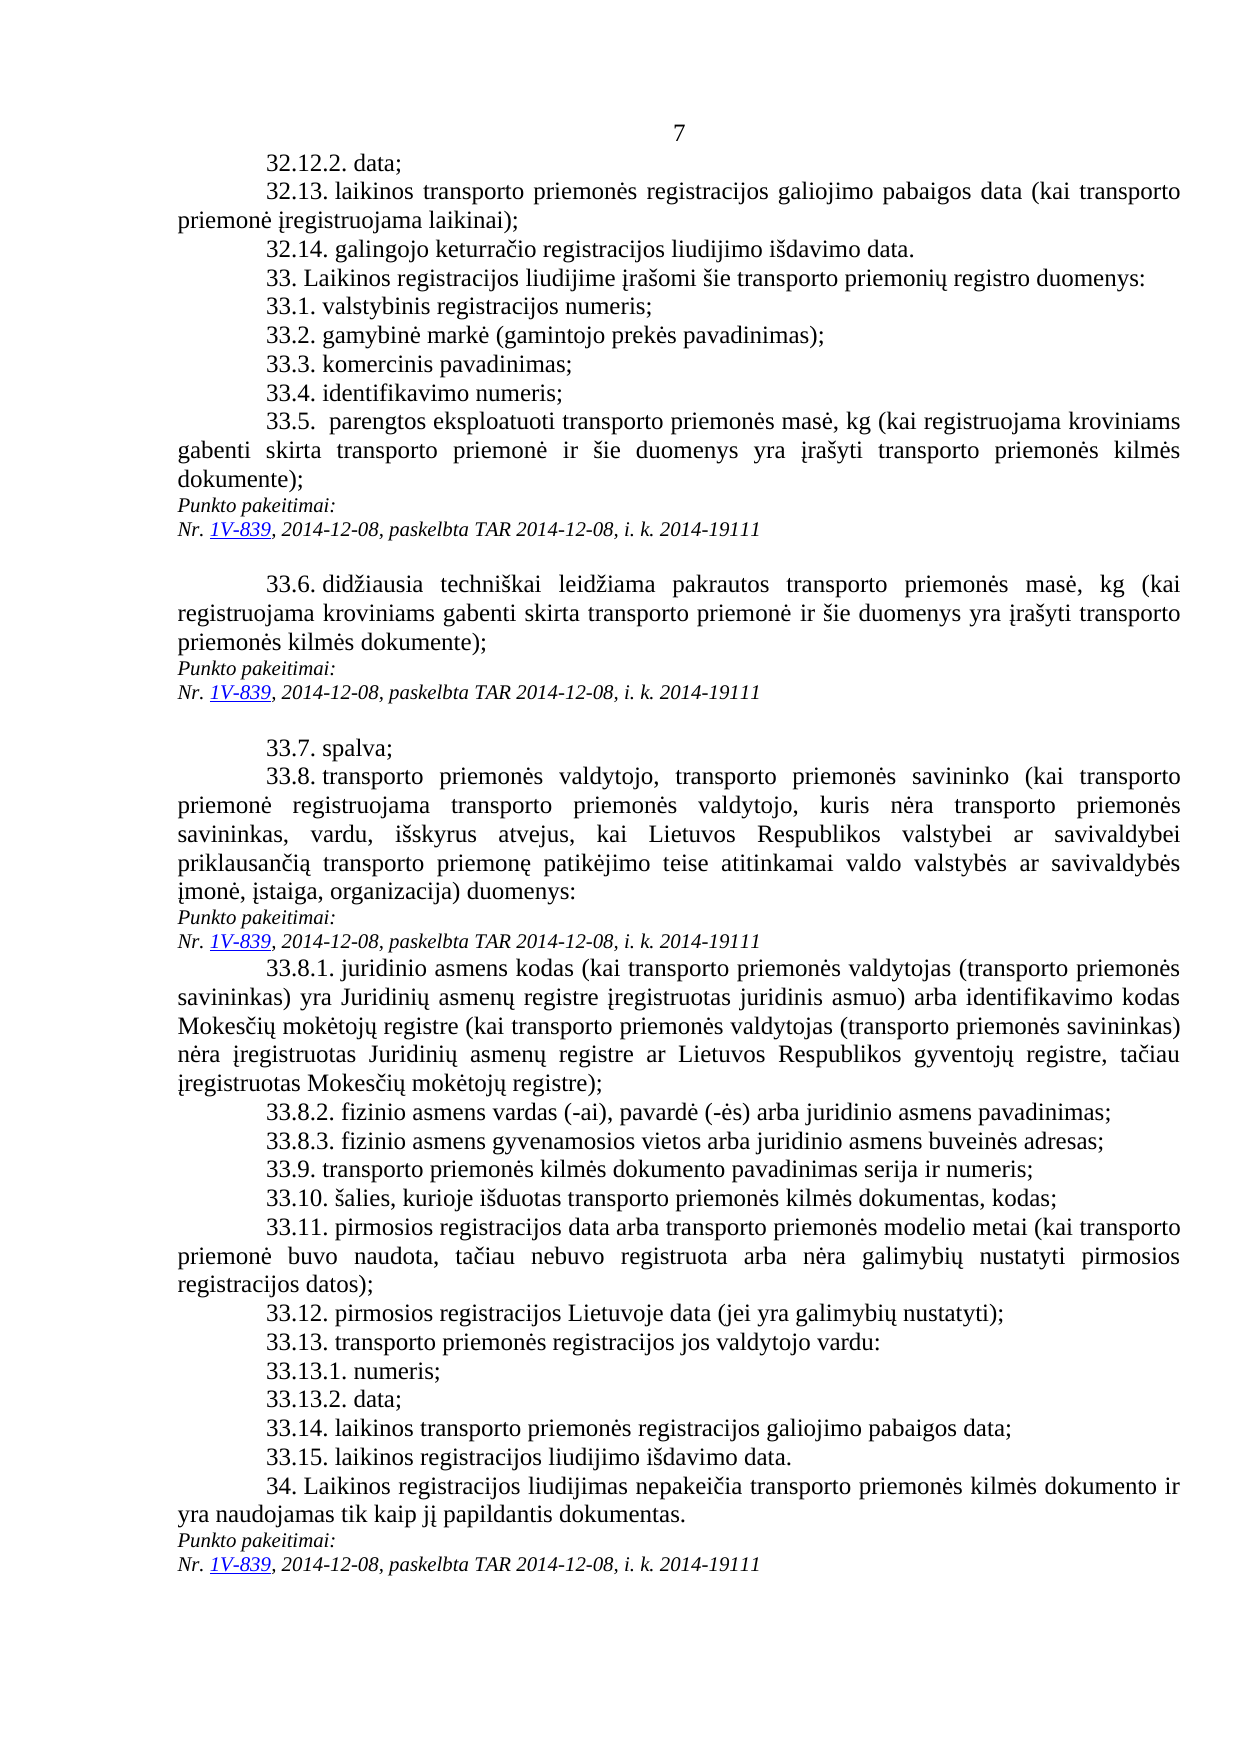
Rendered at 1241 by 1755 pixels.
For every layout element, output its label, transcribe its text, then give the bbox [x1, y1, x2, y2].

text 32.13. laikinos transporto priemonės registracijos galiojimo pabaigos data (kai transporto priemonė įregistruojama laikinai); [177, 176, 1181, 234]
text 33.6. didžiausia techniškai leidžiama pakrautos transporto priemonės masė, kg (kai registruojama kroviniams gabenti skirta transporto priemonė ir šie duomenys yra įrašyti transporto priemonės kilmės dokumente); [177, 569, 1181, 656]
text 33.10. šalies, kurioje išduotas transporto priemonės kilmės dokumentas, kodas; [177, 1183, 1181, 1212]
text 33. Laikinos registracijos liudijime įrašomi šie transporto priemonių registro duomenys: [177, 263, 1181, 291]
text 33.7. spalva; [177, 733, 1181, 761]
text Punkto pakeitimai: [177, 905, 1181, 929]
text 33.13.1. numeris; [177, 1356, 1181, 1384]
text 34. Laikinos registracijos liudijimas nepakeičia transporto priemonės kilmės dokumento ir yra naudojamas tik kaip jį papildantis dokumentas. [177, 1471, 1181, 1528]
text 33.2. gamybinė markė (gamintojo prekės pavadinimas); [177, 320, 1181, 349]
text Nr. 1V-839, 2014-12-08, paskelbta TAR 2014-12-08, i. k. 2014-19111 [177, 1552, 1181, 1576]
text 33.8.1. juridinio asmens kodas (kai transporto priemonės valdytojas (transporto priemonės savininkas) yra Juridinių asmenų registre įregistruotas juridinis asmuo) arba identifikavimo kodas Mokesčių mokėtojų registre (kai transporto priemonės valdytojas (transporto priemonės savininkas) nėra įregistruotas Juridinių asmenų registre ar Lietuvos Respublikos gyventojų registre, tačiau įregistruotas Mokesčių mokėtojų registre); [177, 953, 1181, 1097]
text 32.14. galingojo keturračio registracijos liudijimo išdavimo data. [177, 234, 1181, 263]
text 33.12. pirmosios registracijos Lietuvoje data (jei yra galimybių nustatyti); [177, 1298, 1181, 1327]
text 33.8.3. fizinio asmens gyvenamosios vietos arba juridinio asmens buveinės adresas; [177, 1126, 1181, 1154]
text 33.1. valstybinis registracijos numeris; [177, 291, 1181, 320]
text 33.4. identifikavimo numeris; [177, 378, 1181, 406]
text Nr. 1V-839, 2014-12-08, paskelbta TAR 2014-12-08, i. k. 2014-19111 [177, 517, 1181, 541]
text 33.14. laikinos transporto priemonės registracijos galiojimo pabaigos data; [177, 1413, 1181, 1442]
text 33.13.2. data; [177, 1384, 1181, 1413]
text Punkto pakeitimai: [177, 656, 1181, 680]
text Punkto pakeitimai: [177, 1528, 1181, 1552]
text 33.13. transporto priemonės registracijos jos valdytojo vardu: [177, 1327, 1181, 1356]
text 33.9. transporto priemonės kilmės dokumento pavadinimas serija ir numeris; [177, 1154, 1181, 1183]
text Nr. 1V-839, 2014-12-08, paskelbta TAR 2014-12-08, i. k. 2014-19111 [177, 929, 1181, 953]
text 33.5. parengtos eksploatuoti transporto priemonės masė, kg (kai registruojama kroviniams gabenti skirta transporto priemonė ir šie duomenys yra įrašyti transporto priemonės kilmės dokumente); [177, 406, 1181, 493]
text 32.12.2. data; [177, 148, 1181, 176]
text 33.8.2. fizinio asmens vardas (-ai), pavardė (-ės) arba juridinio asmens pavadinimas; [177, 1097, 1181, 1126]
text 33.11. pirmosios registracijos data arba transporto priemonės modelio metai (kai transporto priemonė buvo naudota, tačiau nebuvo registruota arba nėra galimybių nustatyti pirmosios registracijos datos); [177, 1212, 1181, 1298]
text 33.8. transporto priemonės valdytojo, transporto priemonės savininko (kai transporto priemonė registruojama transporto priemonės valdytojo, kuris nėra transporto priemonės savininkas, vardu, išskyrus atvejus, kai Lietuvos Respublikos valstybei ar savivaldybei priklausančią transporto priemonę patikėjimo teise atitinkamai valdo valstybės ar savivaldybės įmonė, įstaiga, organizacija) duomenys: [177, 761, 1181, 905]
text Nr. 1V-839, 2014-12-08, paskelbta TAR 2014-12-08, i. k. 2014-19111 [177, 680, 1181, 704]
text 33.3. komercinis pavadinimas; [177, 349, 1181, 378]
text 33.15. laikinos registracijos liudijimo išdavimo data. [177, 1442, 1181, 1471]
text Punkto pakeitimai: [177, 493, 1181, 517]
